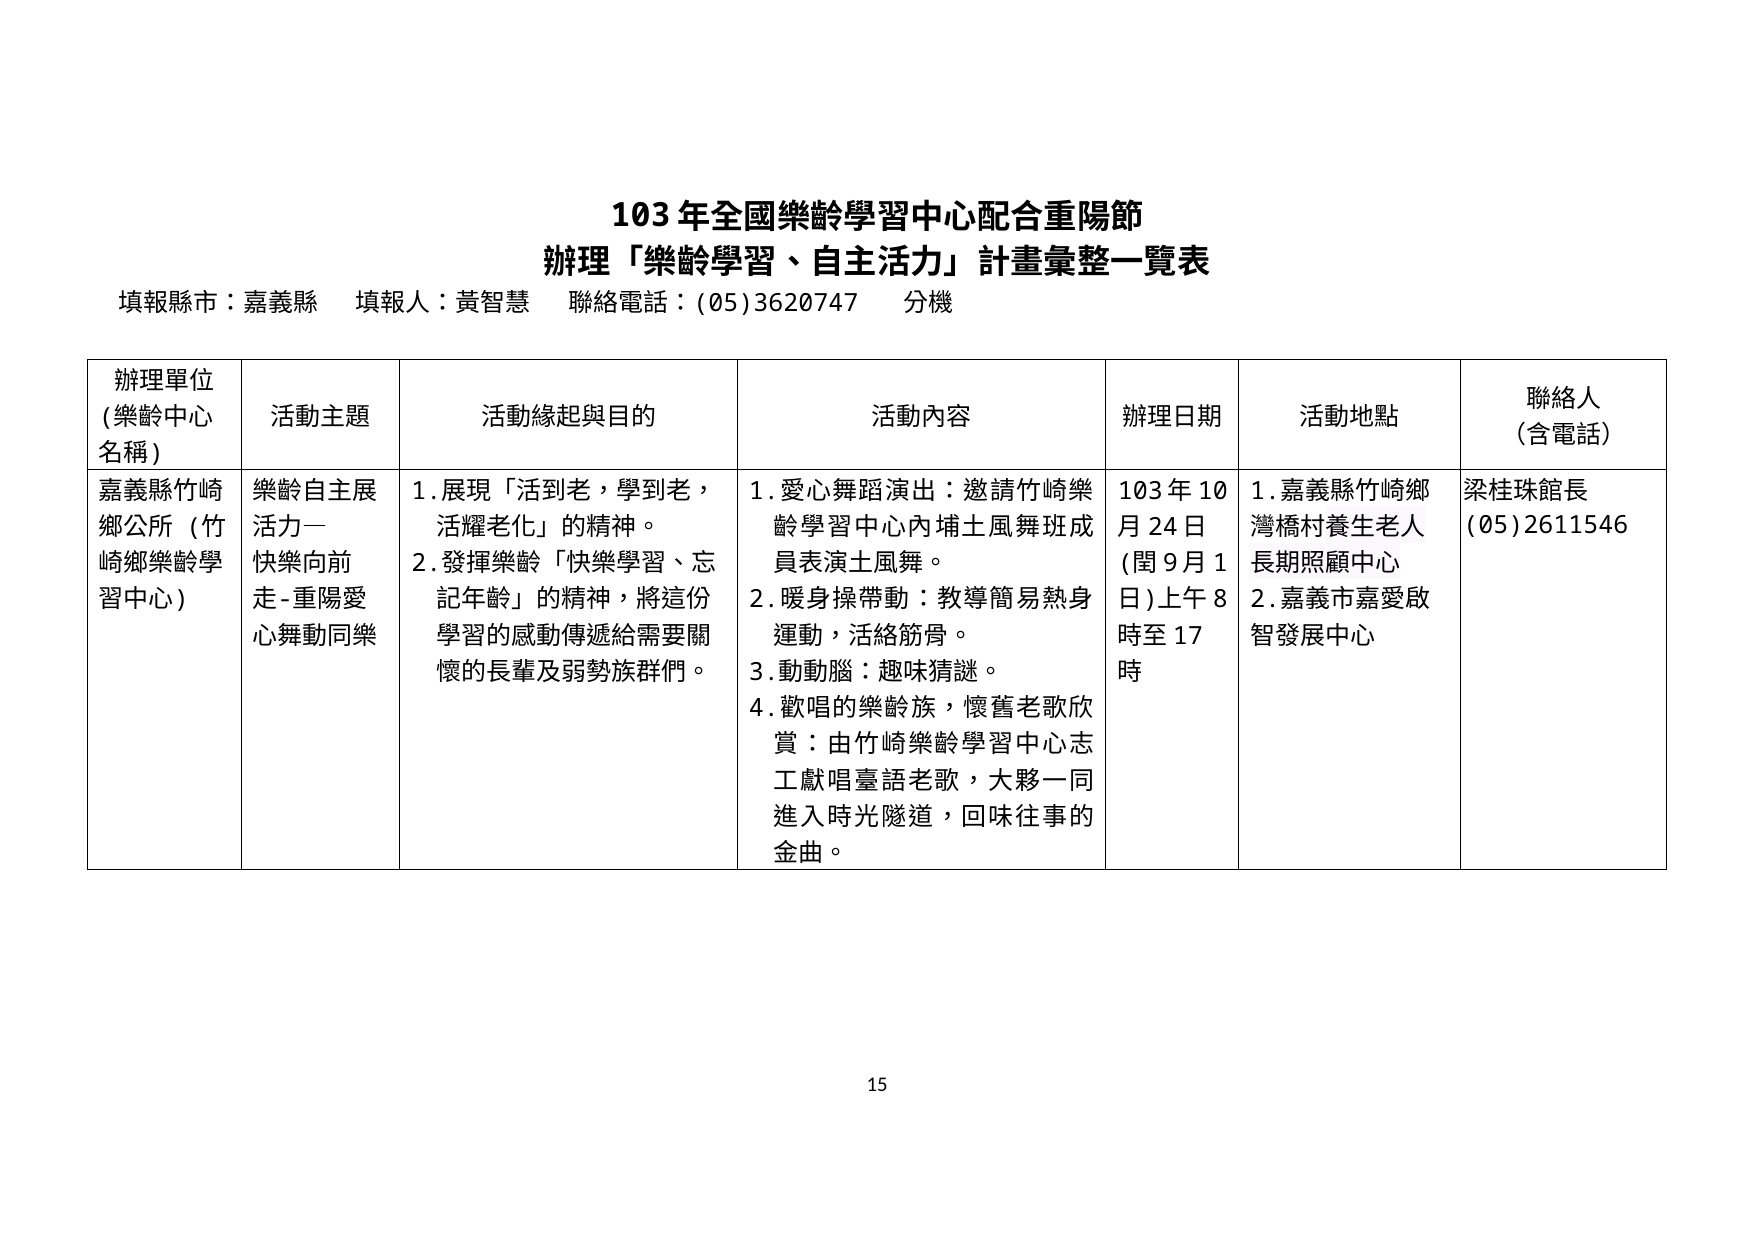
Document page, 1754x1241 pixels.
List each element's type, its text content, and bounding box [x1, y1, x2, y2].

text 103年全國樂齡學習中心配合重陽節 [118, 172, 1636, 234]
table_cell 1.愛心舞蹈演出：邀請竹崎樂齡學習中心內埔土風舞班成員表演土風舞。 2.暖身操帶動：教導簡易熱身運動，活絡筋骨。 3.動動腦：趣味猜謎。 4.歡唱的樂齡族，懷舊老歌欣賞：由竹崎樂齡學習中心志工獻唱臺語老歌，大夥一同進入時光隧道，回味往事的金曲。 [738, 470, 1105, 869]
table_header 活動地點 [1239, 360, 1460, 469]
table_header 活動主題 [242, 360, 399, 469]
table_cell 嘉義縣竹崎鄉公所 (竹崎鄉樂齡學習中心) [88, 470, 241, 869]
table_cell 1.展現「活到老，學到老，活耀老化」的精神。 2.發揮樂齡「快樂學習、忘記年齡」的精神，將這份學習的感動傳遞給需要關懷的長輩及弱勢族群們。 [400, 470, 737, 869]
table_header 聯絡人 （含電話） [1461, 360, 1666, 469]
table_header 辦理日期 [1106, 360, 1238, 469]
table_cell 樂齡自主展活力— 快樂向前走-重陽愛心舞動同樂 [242, 470, 399, 869]
table_cell 梁桂珠館長 (05)2611546 [1461, 470, 1666, 869]
table_header 活動內容 [738, 360, 1105, 469]
text 辦理「樂齡學習、自主活力」計畫彙整一覽表 [118, 234, 1636, 283]
table_cell 103年10月24日(閏9月1日)上午8時至17時 [1106, 470, 1238, 869]
table_header 辦理單位 (樂齡中心名稱) [88, 360, 241, 469]
table_cell 1.嘉義縣竹崎鄉灣橋村養生老人長期照顧中心 2.嘉義市嘉愛啟智發展中心 [1239, 470, 1460, 869]
table_header 活動緣起與目的 [400, 360, 737, 469]
text 填報縣市：嘉義縣 填報人：黃智慧 聯絡電話：(05)3620747 分機 [118, 283, 1636, 319]
